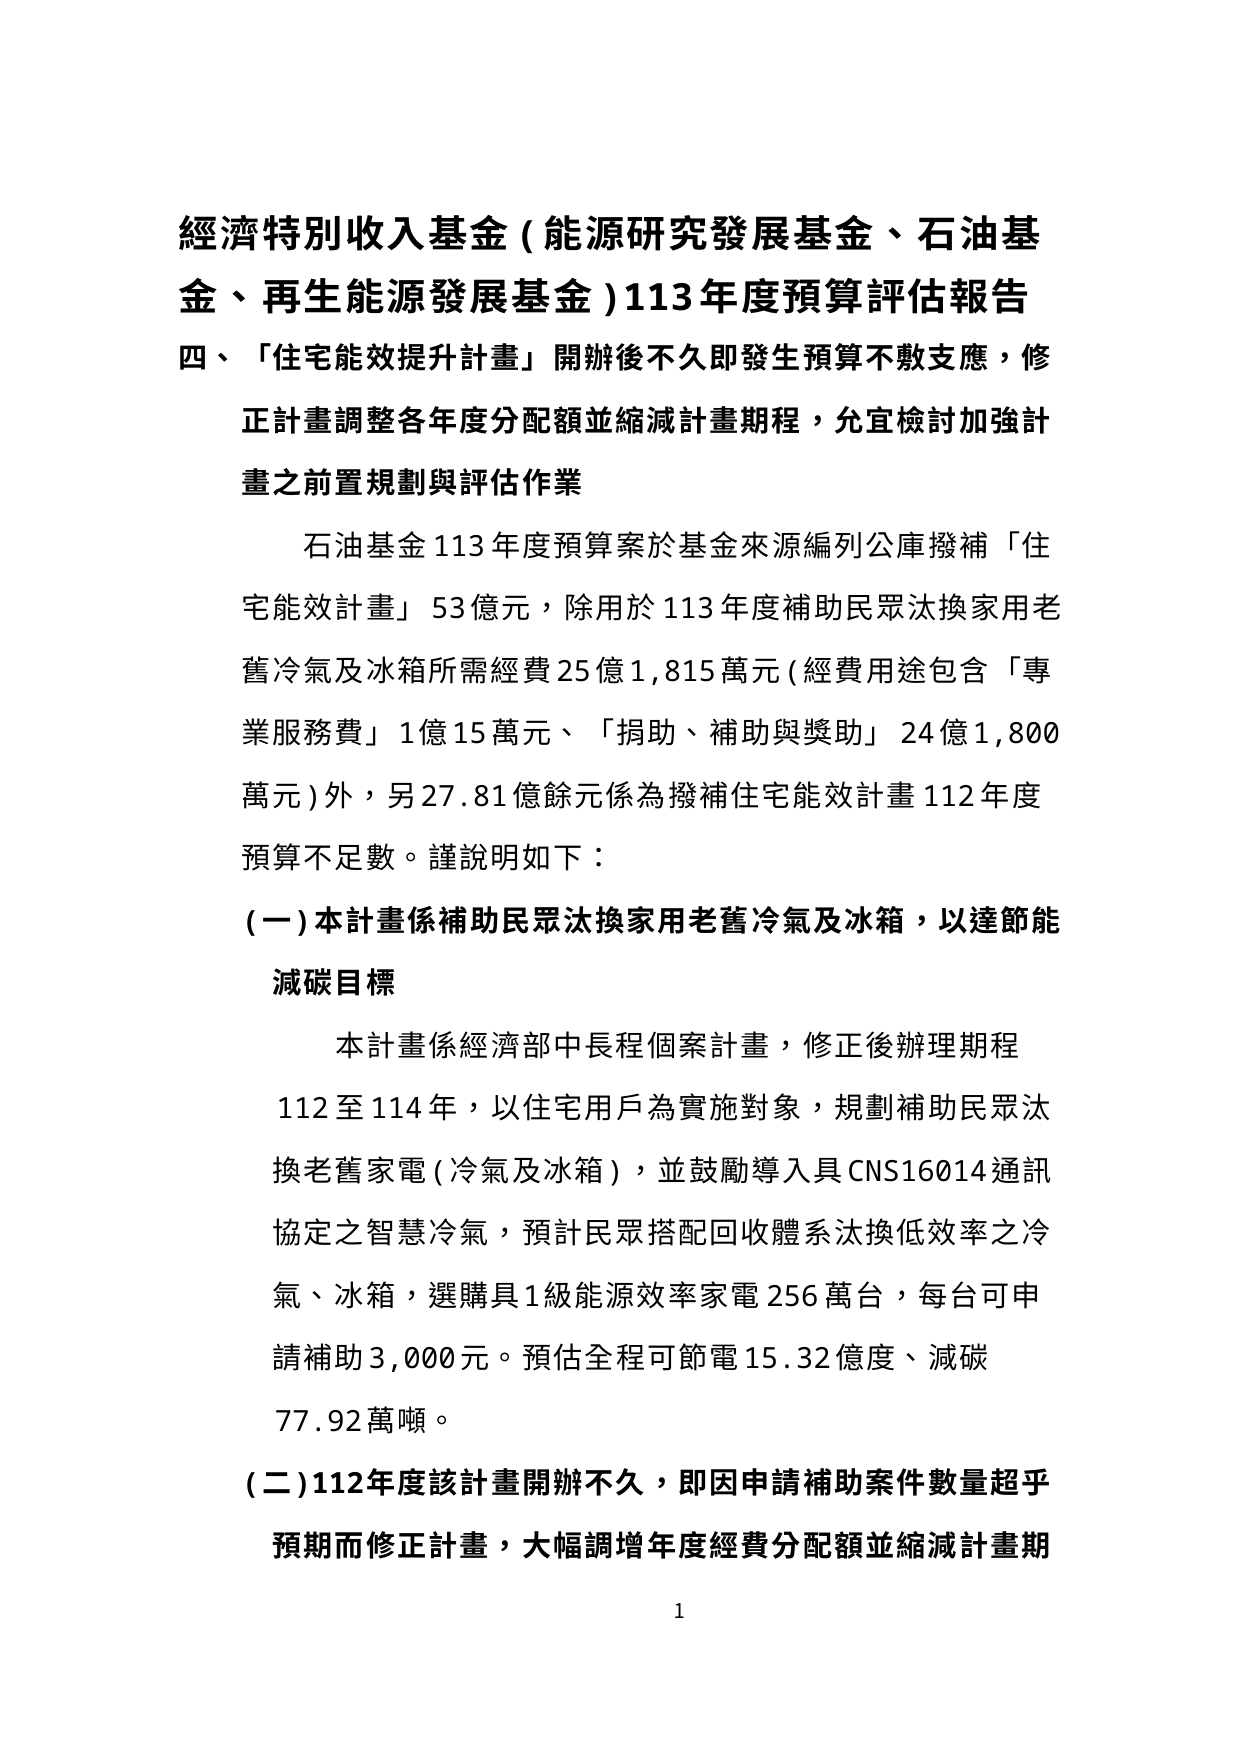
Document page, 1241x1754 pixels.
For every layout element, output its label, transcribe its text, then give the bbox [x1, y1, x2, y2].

text 四、「住宅能效提升計畫」開辦後不久即發生預算不敷支應，修正計畫調整各年度分配額並縮減計畫期程，允宜檢討加強計畫之前置規劃與評估作業 [177, 314, 1063, 502]
text 石油基金113年度預算案於基金來源編列公庫撥補「住宅能效計畫」53億元，除用於113年度補助民眾汰換家用老舊冷氣及冰箱所需經費25億1,815萬元(經費用途包含「專業服務費」1億15萬元、「捐助、補助與獎助」24億1,800萬元)外，另27.81億餘元係為撥補住宅能效計畫112年度預算不足數。謹說明如下： [236, 502, 1063, 877]
text (一)本計畫係補助民眾汰換家用老舊冷氣及冰箱，以達節能減碳目標 [236, 877, 1063, 1002]
text 經濟特別收入基金(能源研究發展基金、石油基金、再生能源發展基金)113年度預算評估報告 [177, 189, 1063, 314]
text 本計畫係經濟部中長程個案計畫，修正後辦理期程112至114年，以住宅用戶為實施對象，規劃補助民眾汰換老舊家電(冷氣及冰箱)，並鼓勵導入具CNS16014通訊協定之智慧冷氣，預計民眾搭配回收體系汰換低效率之冷氣、冰箱，選購具1級能源效率家電256萬台，每台可申請補助3,000元。預估全程可節電15.32億度、減碳77.92萬噸。 [266, 1002, 1063, 1439]
text (二)112年度該計畫開辦不久，即因申請補助案件數量超乎預期而修正計畫，大幅調增年度經費分配額並縮減計畫期 [236, 1439, 1063, 1564]
